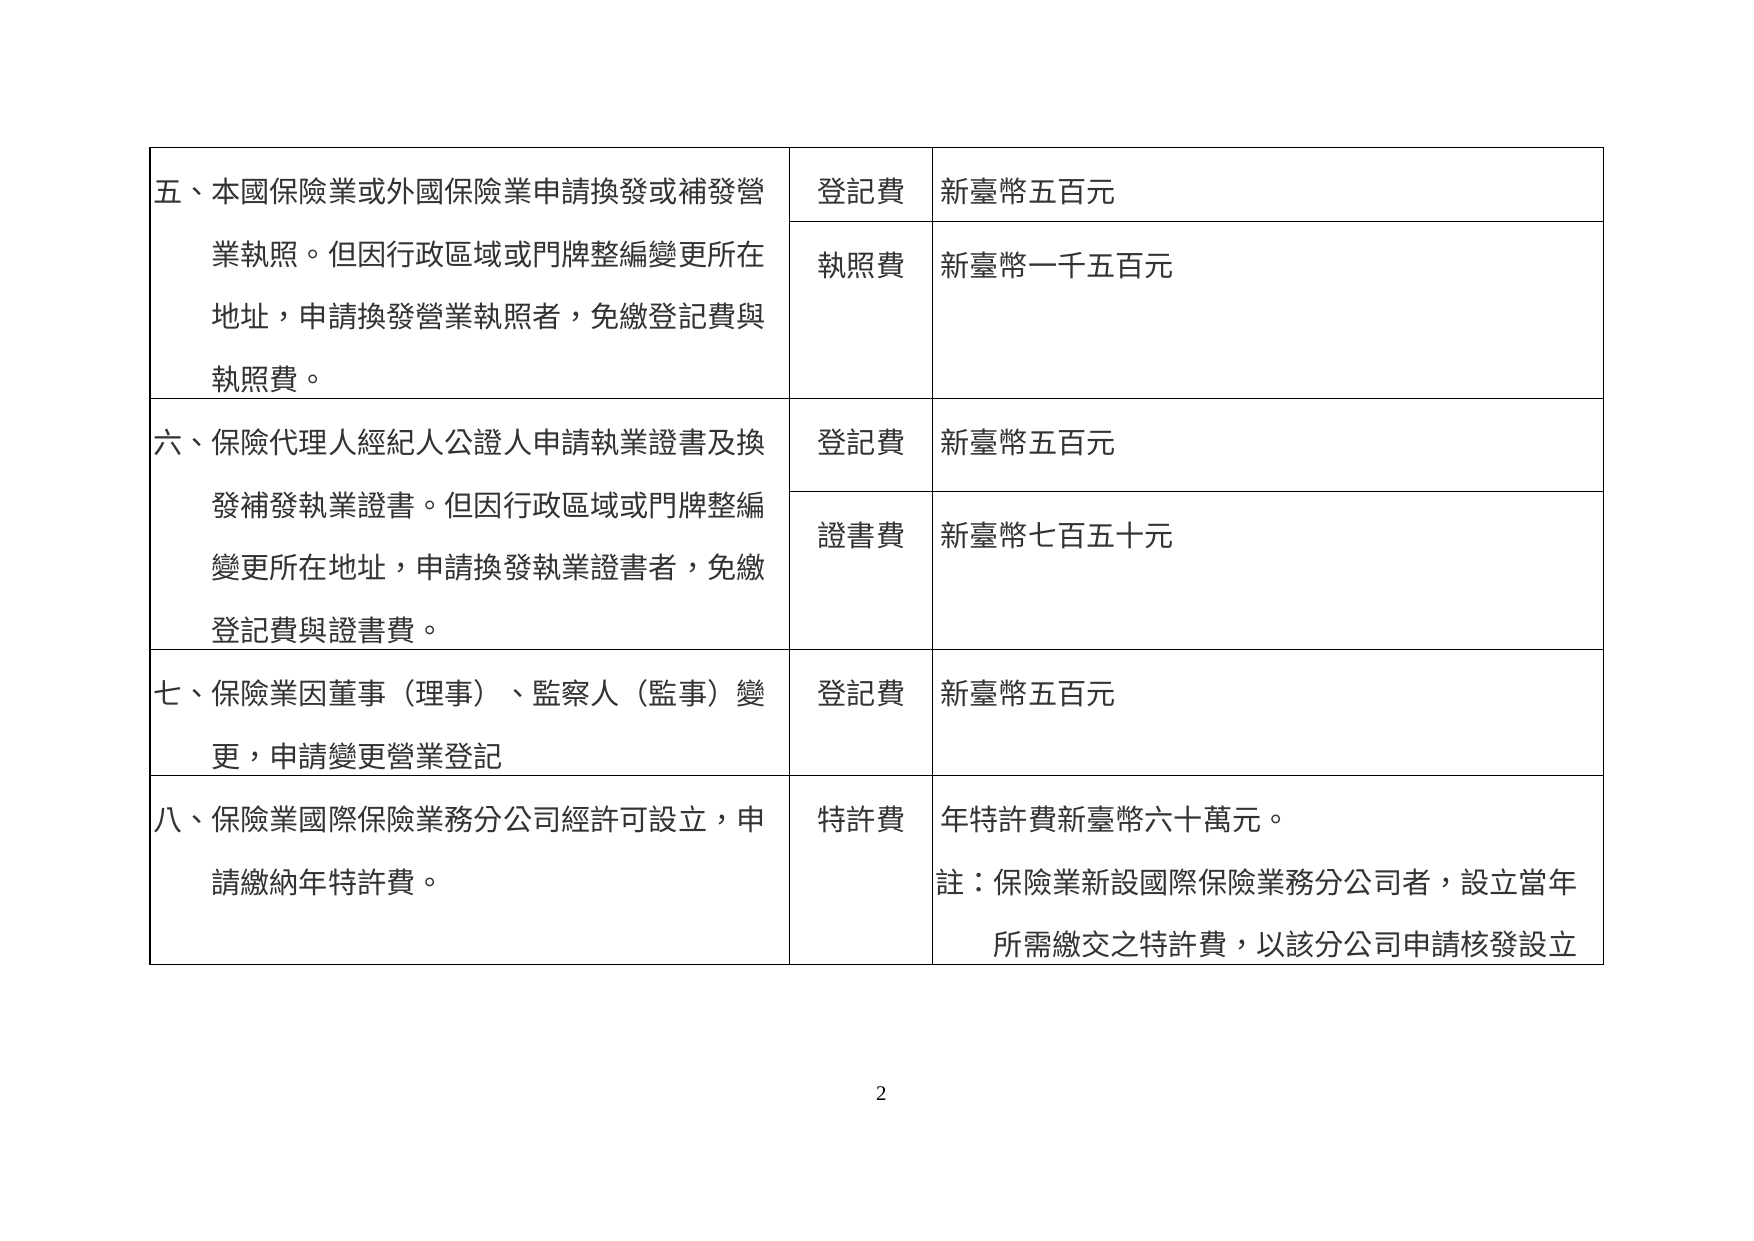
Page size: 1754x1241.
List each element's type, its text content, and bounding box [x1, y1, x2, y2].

table_cell 七、保險業因董事（理事）、監察人（監事）變更，申請變更營業登記 [151, 650, 789, 775]
table_cell 八、保險業國際保險業務分公司經許可設立，申請繳納年特許費。 [151, 776, 789, 964]
table_cell 六、保險代理人經紀人公證人申請執業證書及換發補發執業證書。但因行政區域或門牌整編變更所在地址，申請換發執業證書者，免繳登記費與證書費。 [151, 399, 789, 649]
table_cell 新臺幣五百元 [933, 148, 1603, 221]
table_cell 證書費 [790, 492, 932, 649]
table_cell 登記費 [790, 399, 932, 491]
table_cell 五、本國保險業或外國保險業申請換發或補發營業執照。但因行政區域或門牌整編變更所在地址，申請換發營業執照者，免繳登記費與執照費。 [151, 148, 789, 398]
table_cell 執照費 [790, 222, 932, 398]
table_cell 年特許費新臺幣六十萬元。 註：保險業新設國際保險業務分公司者，設立當年所需繳交之特許費，以該分公司申請核發設立 [933, 776, 1603, 964]
table_cell 登記費 [790, 650, 932, 775]
table_cell 登記費 [790, 148, 932, 221]
table_cell 特許費 [790, 776, 932, 964]
table_cell 新臺幣五百元 [933, 399, 1603, 491]
table_cell 新臺幣五百元 [933, 650, 1603, 775]
table_cell 新臺幣七百五十元 [933, 492, 1603, 649]
table_cell 新臺幣一千五百元 [933, 222, 1603, 398]
